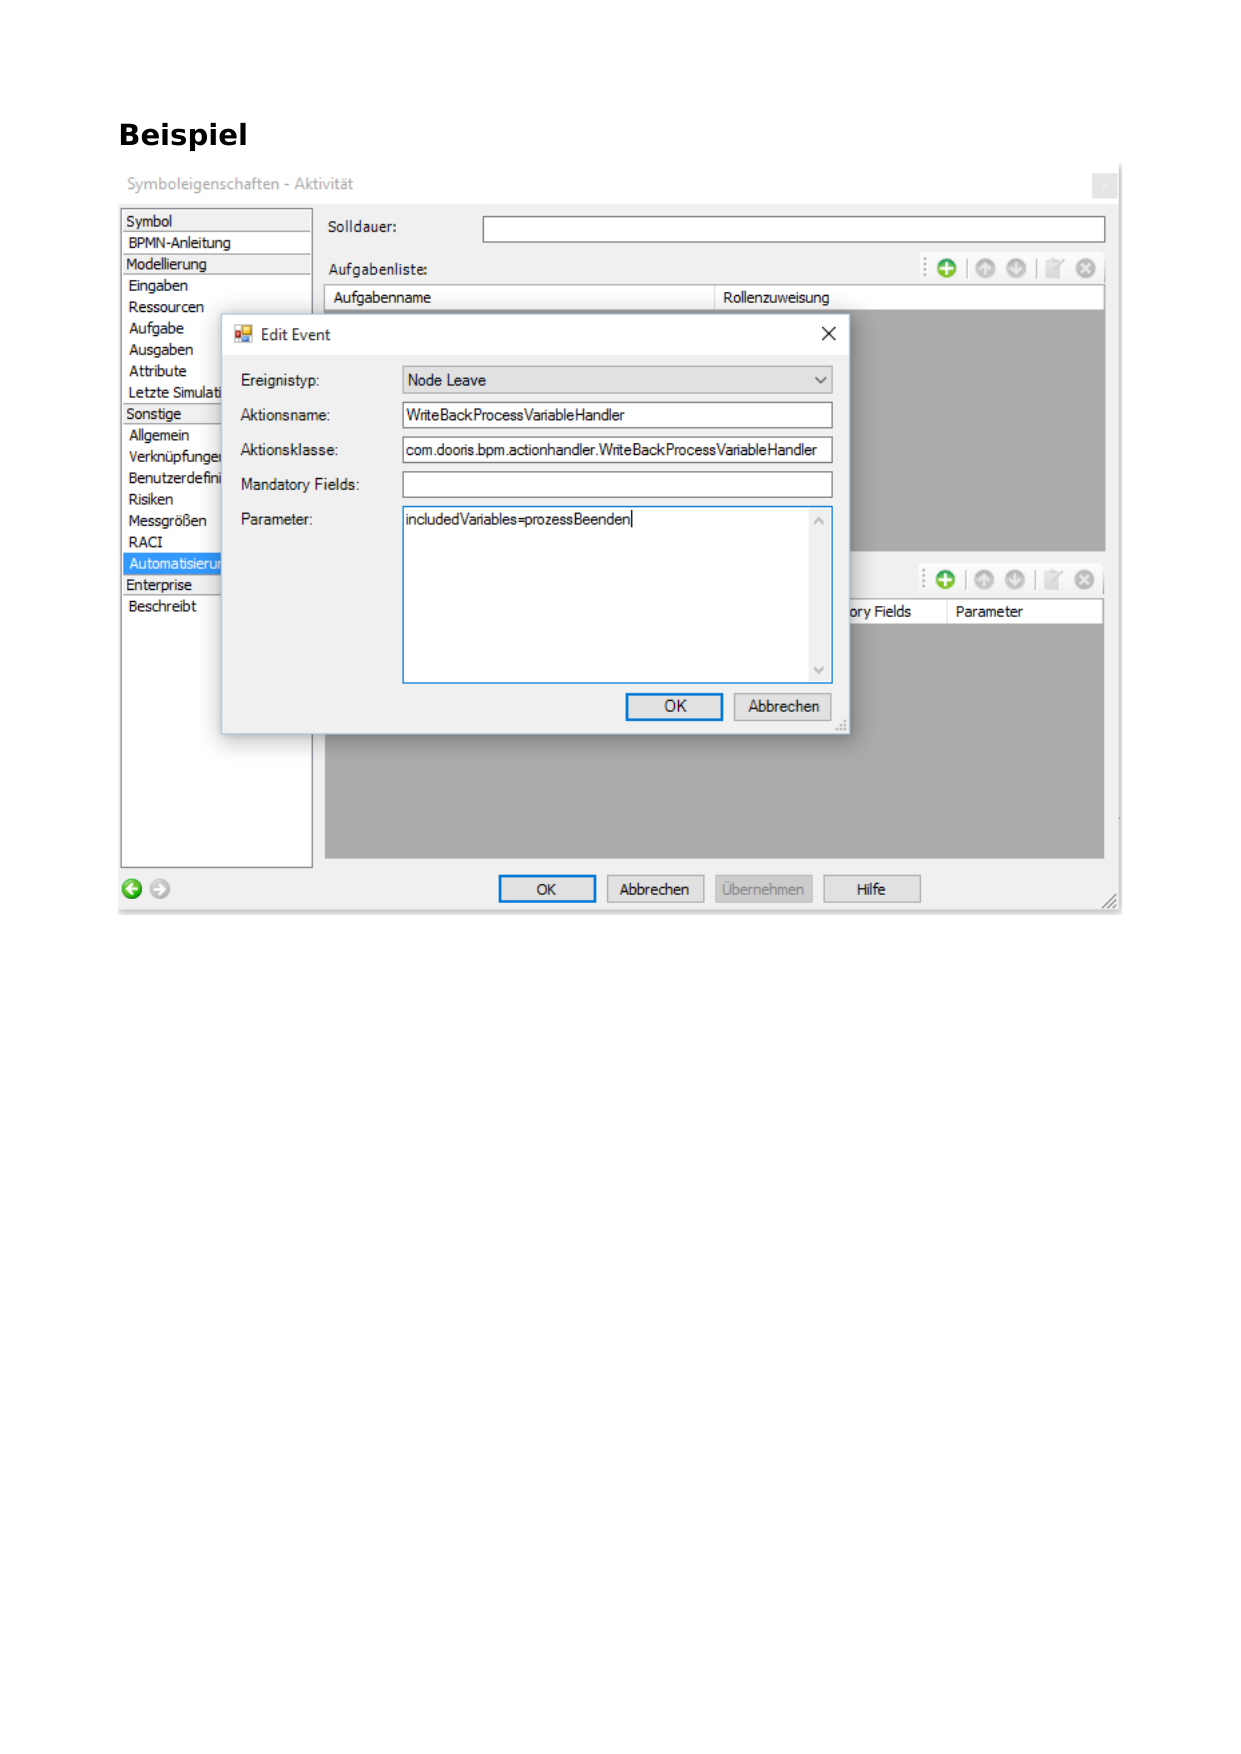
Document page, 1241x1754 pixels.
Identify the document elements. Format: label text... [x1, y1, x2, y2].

subtitle Beispiel [118, 118, 1122, 152]
picture [118, 164, 1123, 915]
